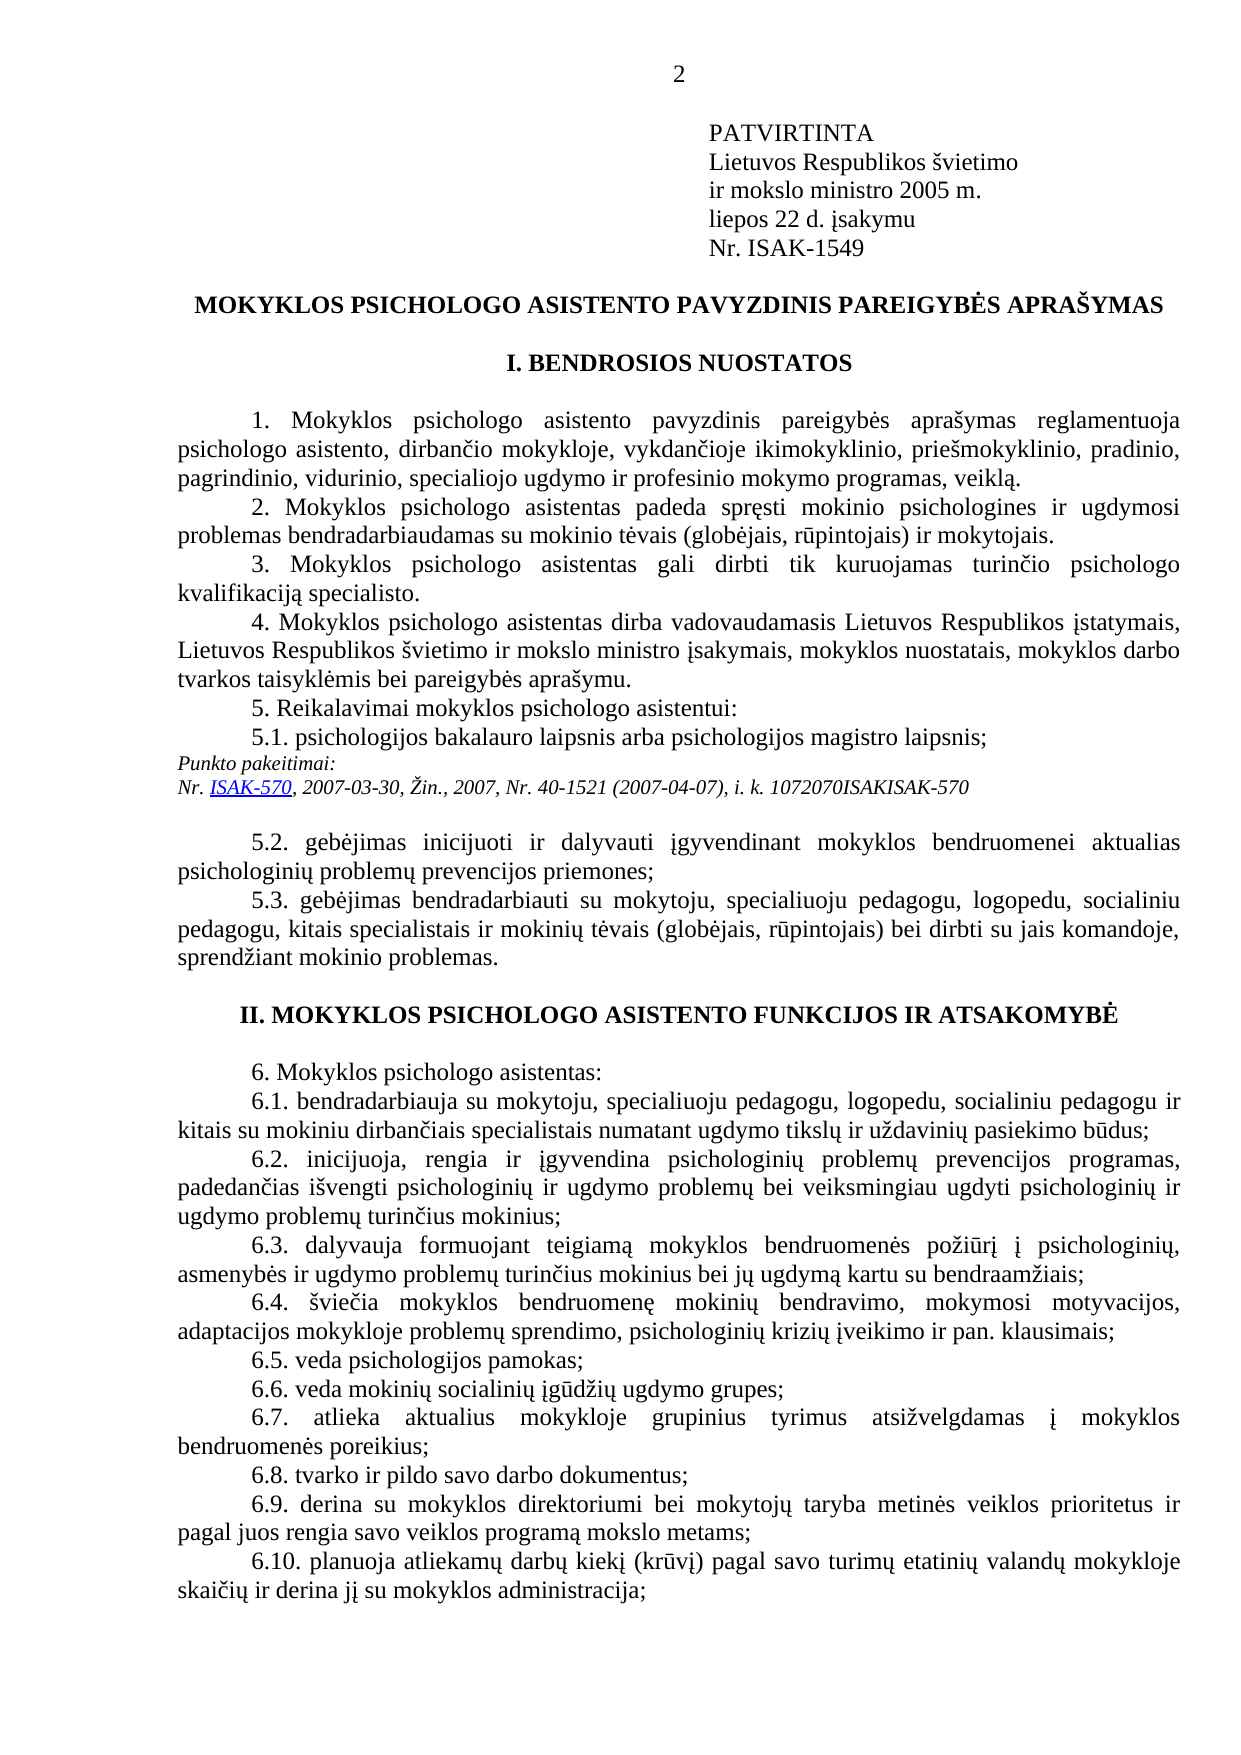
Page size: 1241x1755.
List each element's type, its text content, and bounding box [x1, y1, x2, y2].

text 3. Mokyklos psichologo asistentas gali dirbti tik kuruojamas turinčio psichologo kvalifikaciją specialisto. [177, 549, 1181, 607]
text 6.7. atlieka aktualius mokykloje grupinius tyrimus atsižvelgdamas į mokyklos bendruomenės poreikius; [177, 1402, 1181, 1460]
text 5.3. gebėjimas bendradarbiauti su mokytoju, specialiuoju pedagogu, logopedu, socialiniu pedagogu, kitais specialistais ir mokinių tėvais (globėjais, rūpintojais) bei dirbti su jais komandoje, sprendžiant mokinio problemas. [177, 885, 1181, 971]
text II. MOKYKLOS PSICHOLOGO ASISTENTO FUNKCIJOS IR ATSAKOMYBĖ [177, 1000, 1181, 1029]
text 6.2. inicijuoja, rengia ir įgyvendina psichologinių problemų prevencijos programas, padedančias išvengti psichologinių ir ugdymo problemų bei veiksmingiau ugdyti psichologinių ir ugdymo problemų turinčius mokinius; [177, 1144, 1181, 1230]
text Nr. ISAK-1549 [177, 233, 1181, 262]
text Punkto pakeitimai: [177, 751, 1181, 775]
text MOKYKLOS PSICHOLOGO ASISTENTO PAVYZDINIS PAREIGYBĖS APRAŠYMAS [177, 291, 1181, 319]
text Nr. ISAK-570, 2007-03-30, Žin., 2007, Nr. 40-1521 (2007-04-07), i. k. 1072070ISAKISAK-570 [177, 775, 1181, 799]
text Lietuvos Respublikos švietimo [177, 147, 1181, 176]
text 2. Mokyklos psichologo asistentas padeda spręsti mokinio psichologines ir ugdymosi problemas bendradarbiaudamas su mokinio tėvais (globėjais, rūpintojais) ir mokytojais. [177, 492, 1181, 549]
text PATVIRTINTA [709, 118, 1181, 147]
text 6.3. dalyvauja formuojant teigiamą mokyklos bendruomenės požiūrį į psichologinių, asmenybės ir ugdymo problemų turinčius mokinius bei jų ugdymą kartu su bendraamžiais; [177, 1230, 1181, 1287]
text 1. Mokyklos psichologo asistento pavyzdinis pareigybės aprašymas reglamentuoja psichologo asistento, dirbančio mokykloje, vykdančioje ikimokyklinio, priešmokyklinio, pradinio, pagrindinio, vidurinio, specialiojo ugdymo ir profesinio mokymo programas, veiklą. [177, 406, 1181, 492]
text liepos 22 d. įsakymu [177, 204, 1181, 233]
text 4. Mokyklos psichologo asistentas dirba vadovaudamasis Lietuvos Respublikos įstatymais, Lietuvos Respublikos švietimo ir mokslo ministro įsakymais, mokyklos nuostatais, mokyklos darbo tvarkos taisyklėmis bei pareigybės aprašymu. [177, 607, 1181, 693]
text 6.6. veda mokinių socialinių įgūdžių ugdymo grupes; [177, 1374, 1181, 1402]
text I. BENDROSIOS NUOSTATOS [177, 348, 1181, 377]
text ir mokslo ministro 2005 m. [177, 176, 1181, 204]
text 6.4. šviečia mokyklos bendruomenę mokinių bendravimo, mokymosi motyvacijos, adaptacijos mokykloje problemų sprendimo, psichologinių krizių įveikimo ir pan. klausimais; [177, 1287, 1181, 1345]
text 6.8. tvarko ir pildo savo darbo dokumentus; [177, 1460, 1181, 1489]
text 5. Reikalavimai mokyklos psichologo asistentui: [177, 693, 1181, 722]
text 5.1. psichologijos bakalauro laipsnis arba psichologijos magistro laipsnis; [177, 722, 1181, 751]
text 6.5. veda psichologijos pamokas; [177, 1345, 1181, 1374]
text 6.10. planuoja atliekamų darbų kiekį (krūvį) pagal savo turimų etatinių valandų mokykloje skaičių ir derina jį su mokyklos administracija; [177, 1546, 1181, 1604]
text 5.2. gebėjimas inicijuoti ir dalyvauti įgyvendinant mokyklos bendruomenei aktualias psichologinių problemų prevencijos priemones; [177, 827, 1181, 885]
text 6. Mokyklos psichologo asistentas: [177, 1057, 1181, 1086]
text 6.1. bendradarbiauja su mokytoju, specialiuoju pedagogu, logopedu, socialiniu pedagogu ir kitais su mokiniu dirbančiais specialistais numatant ugdymo tikslų ir uždavinių pasiekimo būdus; [177, 1086, 1181, 1144]
text 6.9. derina su mokyklos direktoriumi bei mokytojų taryba metinės veiklos prioritetus ir pagal juos rengia savo veiklos programą mokslo metams; [177, 1489, 1181, 1546]
